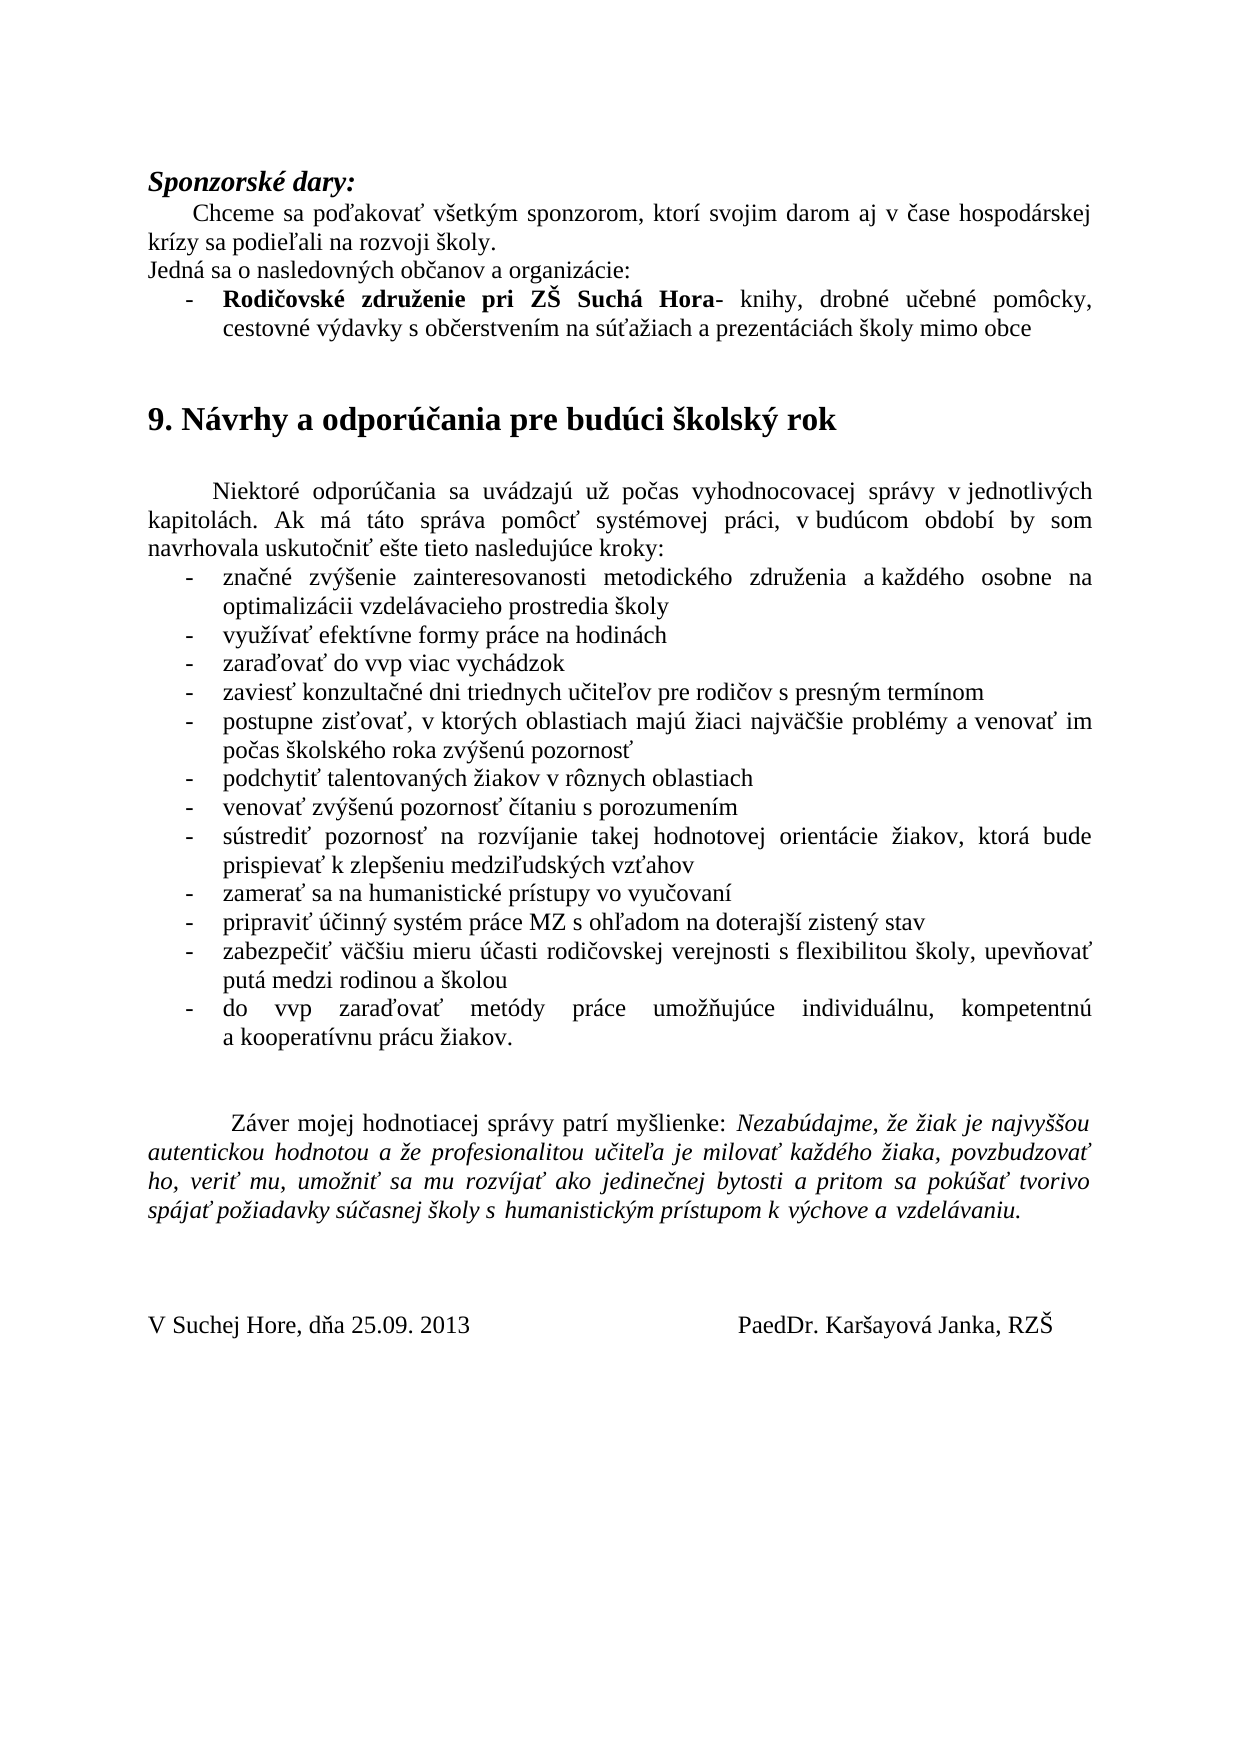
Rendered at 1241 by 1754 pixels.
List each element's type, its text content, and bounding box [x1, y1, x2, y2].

text Sponzorské dary: [148, 164, 1092, 198]
list venovať zvýšenú pozornosť čítaniu s porozumením [185, 792, 1092, 821]
list sústrediť pozornosť na rozvíjanie takej hodnotovej orientácie žiakov, ktorá bude prispievať k zlepšeniu medziľudských vzťahov [185, 821, 1092, 878]
list zaviesť konzultačné dni triednych učiteľov pre rodičov s presným termínom [185, 677, 1092, 706]
list zaraďovať do vvp viac vychádzok [185, 648, 1092, 677]
list Rodičovské združenie pri ZŠ Suchá Hora- knihy, drobné učebné pomôcky, cestovné výdavky s občerstvením na súťažiach a prezentáciách školy mimo obce [185, 284, 1092, 342]
list pripraviť účinný systém práce MZ s ohľadom na doterajší zistený stav [185, 907, 1092, 936]
text Niektoré odporúčania sa uvádzajú už počas vyhodnocovacej správy v jednotlivých kapitolách. Ak má táto správa pomôcť systémovej práci, v budúcom období by som navrhovala uskutočniť ešte tieto nasledujúce kroky: [148, 476, 1092, 562]
text Jedná sa o nasledovných občanov a organizácie: [148, 256, 1092, 284]
list zabezpečiť väčšiu mieru účasti rodičovskej verejnosti s flexibilitou školy, upevňovať putá medzi rodinou a školou [185, 936, 1092, 993]
list zamerať sa na humanistické prístupy vo vyučovaní [185, 878, 1092, 907]
list postupne zisťovať, v ktorých oblastiach majú žiaci najväčšie problémy a venovať im počas školského roka zvýšenú pozornosť [185, 706, 1092, 763]
text Záver mojej hodnotiacej správy patrí myšlienke: Nezabúdajme, že žiak je najvyššou autentickou hodnotou a že profesionalitou učiteľa je milovať každého žiaka, povzbudzovať ho, veriť mu, umožniť sa mu rozvíjať ako jedinečnej bytosti a pritom sa pokúšať tvorivo spájať požiadavky súčasnej školy s humanistickým prístupom k výchove a vzdelávaniu. [148, 1108, 1092, 1223]
list podchytiť talentovaných žiakov v rôznych oblastiach [185, 763, 1092, 792]
text V Suchej Hore, dňa 25.09. 2013 PaedDr. Karšayová Janka, RZŠ [148, 1310, 1092, 1338]
text 9. Návrhy a odporúčania pre budúci školský rok [148, 399, 1092, 438]
list do vvp zaraďovať metódy práce umožňujúce individuálnu, kompetentnú a kooperatívnu prácu žiakov. [185, 993, 1092, 1051]
text Chceme sa poďakovať všetkým sponzorom, ktorí svojim darom aj v čase hospodárskej krízy sa podieľali na rozvoji školy. [148, 198, 1092, 256]
list využívať efektívne formy práce na hodinách [185, 620, 1092, 648]
list značné zvýšenie zainteresovanosti metodického združenia a každého osobne na optimalizácii vzdelávacieho prostredia školy [185, 562, 1092, 620]
